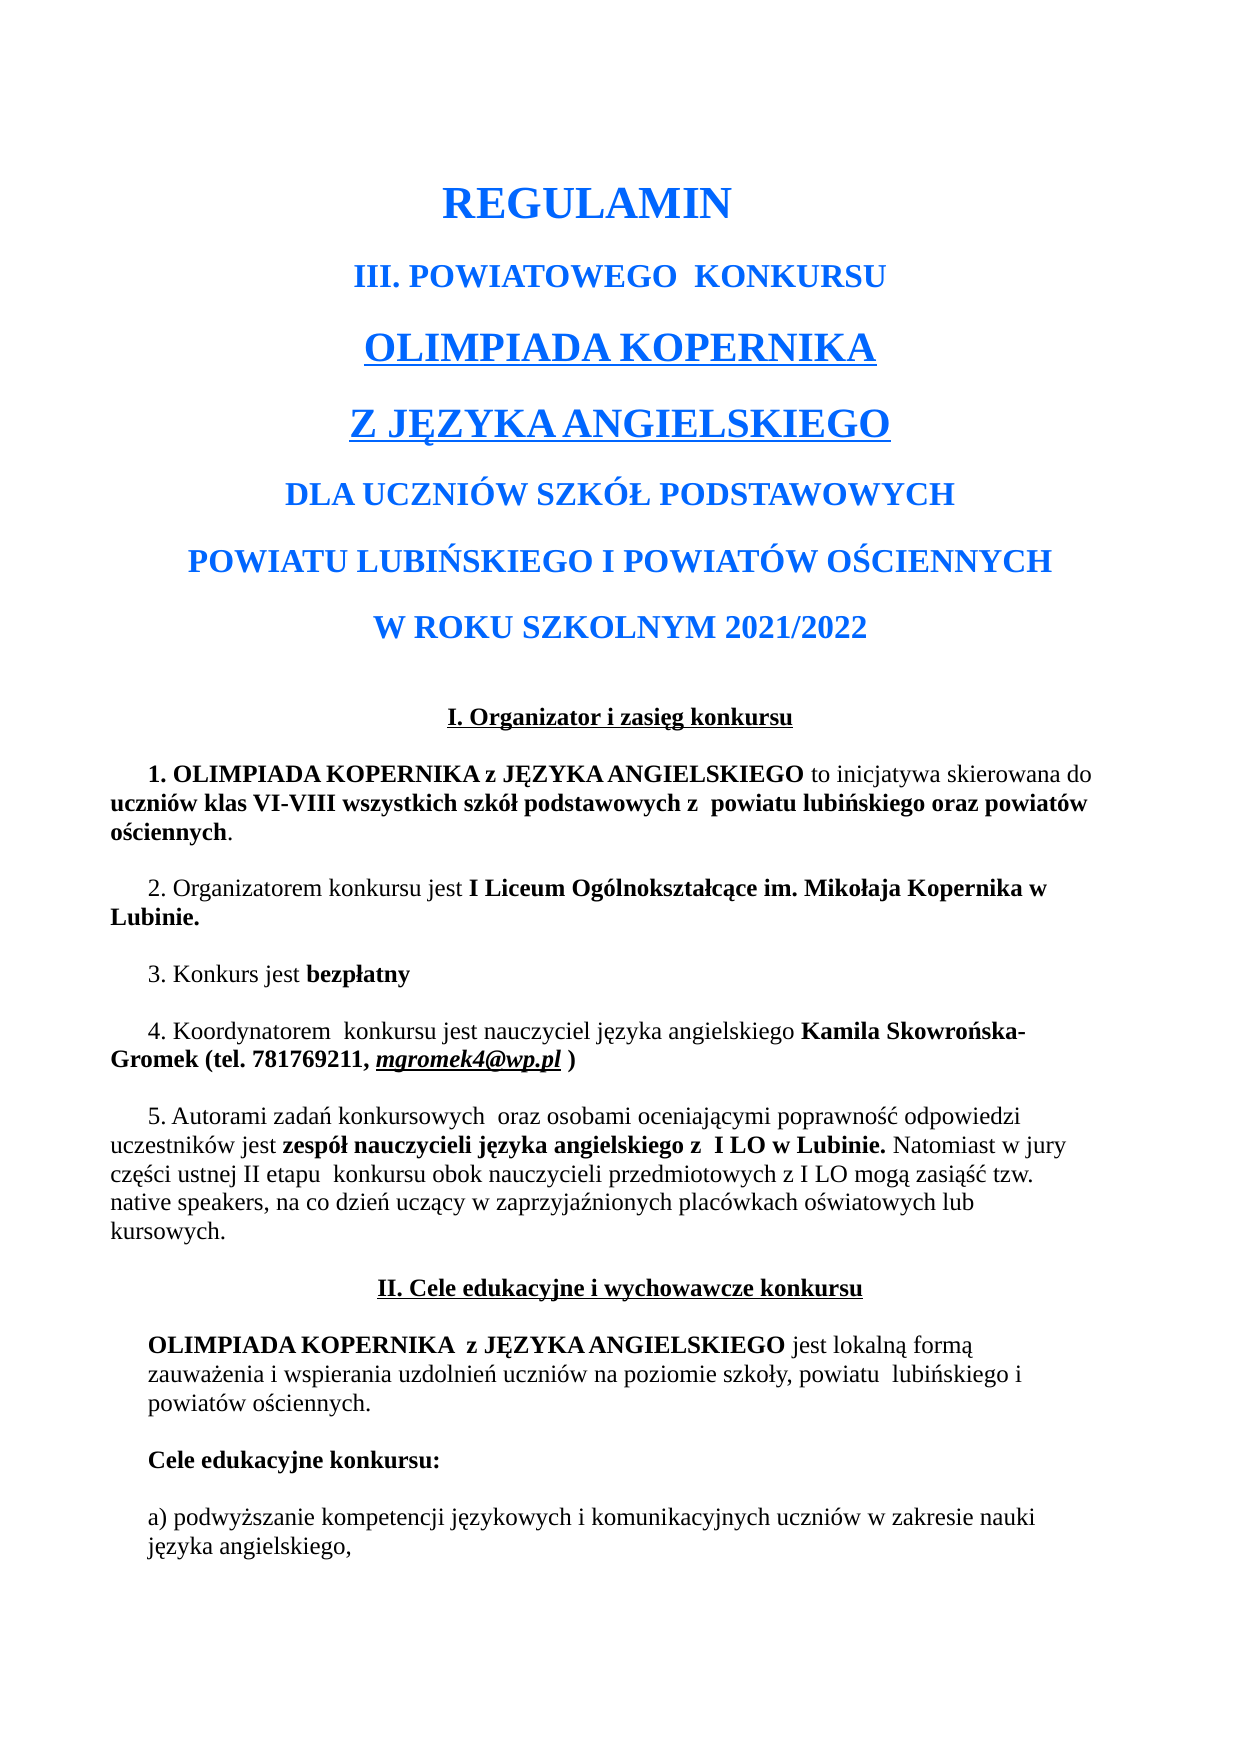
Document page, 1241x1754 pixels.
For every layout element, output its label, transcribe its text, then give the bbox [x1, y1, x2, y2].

text II. Cele edukacyjne i wychowawcze konkursu [148, 1273, 1093, 1302]
text DLA UCZNIÓW SZKÓŁ PODSTAWOWYCH [148, 474, 1093, 513]
text 2. Organizatorem konkursu jest I Liceum Ogólnokształcące im. Mikołaja Kopernika w Lubinie. [110, 873, 1093, 931]
text Z JĘZYKA ANGIELSKIEGO [148, 399, 1093, 447]
text OLIMPIADA KOPERNIKA z JĘZYKA ANGIELSKIEGO jest lokalną formą zauważenia i wspierania uzdolnień uczniów na poziomie szkoły, powiatu lubińskiego i powiatów ościennych. [148, 1331, 1093, 1417]
text 5. Autorami zadań konkursowych oraz osobami oceniającymi poprawność odpowiedzi uczestników jest zespół nauczycieli języka angielskiego z I LO w Lubinie. Natomiast w jury części ustnej II etapu konkursu obok nauczycieli przedmiotowych z I LO mogą zasiąść tzw. native speakers, na co dzień uczący w zaprzyjaźnionych placówkach oświatowych lub kursowych. [110, 1101, 1093, 1245]
text 3. Konkurs jest bezpłatny [110, 959, 1093, 988]
text 1. OLIMPIADA KOPERNIKA z JĘZYKA ANGIELSKIEGO to inicjatywa skierowana do uczniów klas VI-VIII wszystkich szkół podstawowych z powiatu lubińskiego oraz powiatów ościennych. [110, 759, 1093, 845]
text OLIMPIADA KOPERNIKA [148, 323, 1093, 371]
text POWIATU LUBIŃSKIEGO I POWIATÓW OŚCIENNYCH [148, 541, 1093, 579]
text 4. Koordynatorem konkursu jest nauczyciel języka angielskiego Kamila Skowrońska-Gromek (tel. 781769211, mgromek4@wp.pl ) [110, 1016, 1093, 1073]
text III. POWIATOWEGO KONKURSU [148, 256, 1093, 295]
text Cele edukacyjne konkursu: [148, 1445, 1093, 1473]
text I. Organizator i zasięg konkursu [148, 702, 1093, 730]
text a) podwyższanie kompetencji językowych i komunikacyjnych uczniów w zakresie nauki języka angielskiego, [148, 1502, 1093, 1560]
text REGULAMIN [148, 176, 1093, 228]
text W ROKU SZKOLNYM 2021/2022 [148, 607, 1093, 646]
